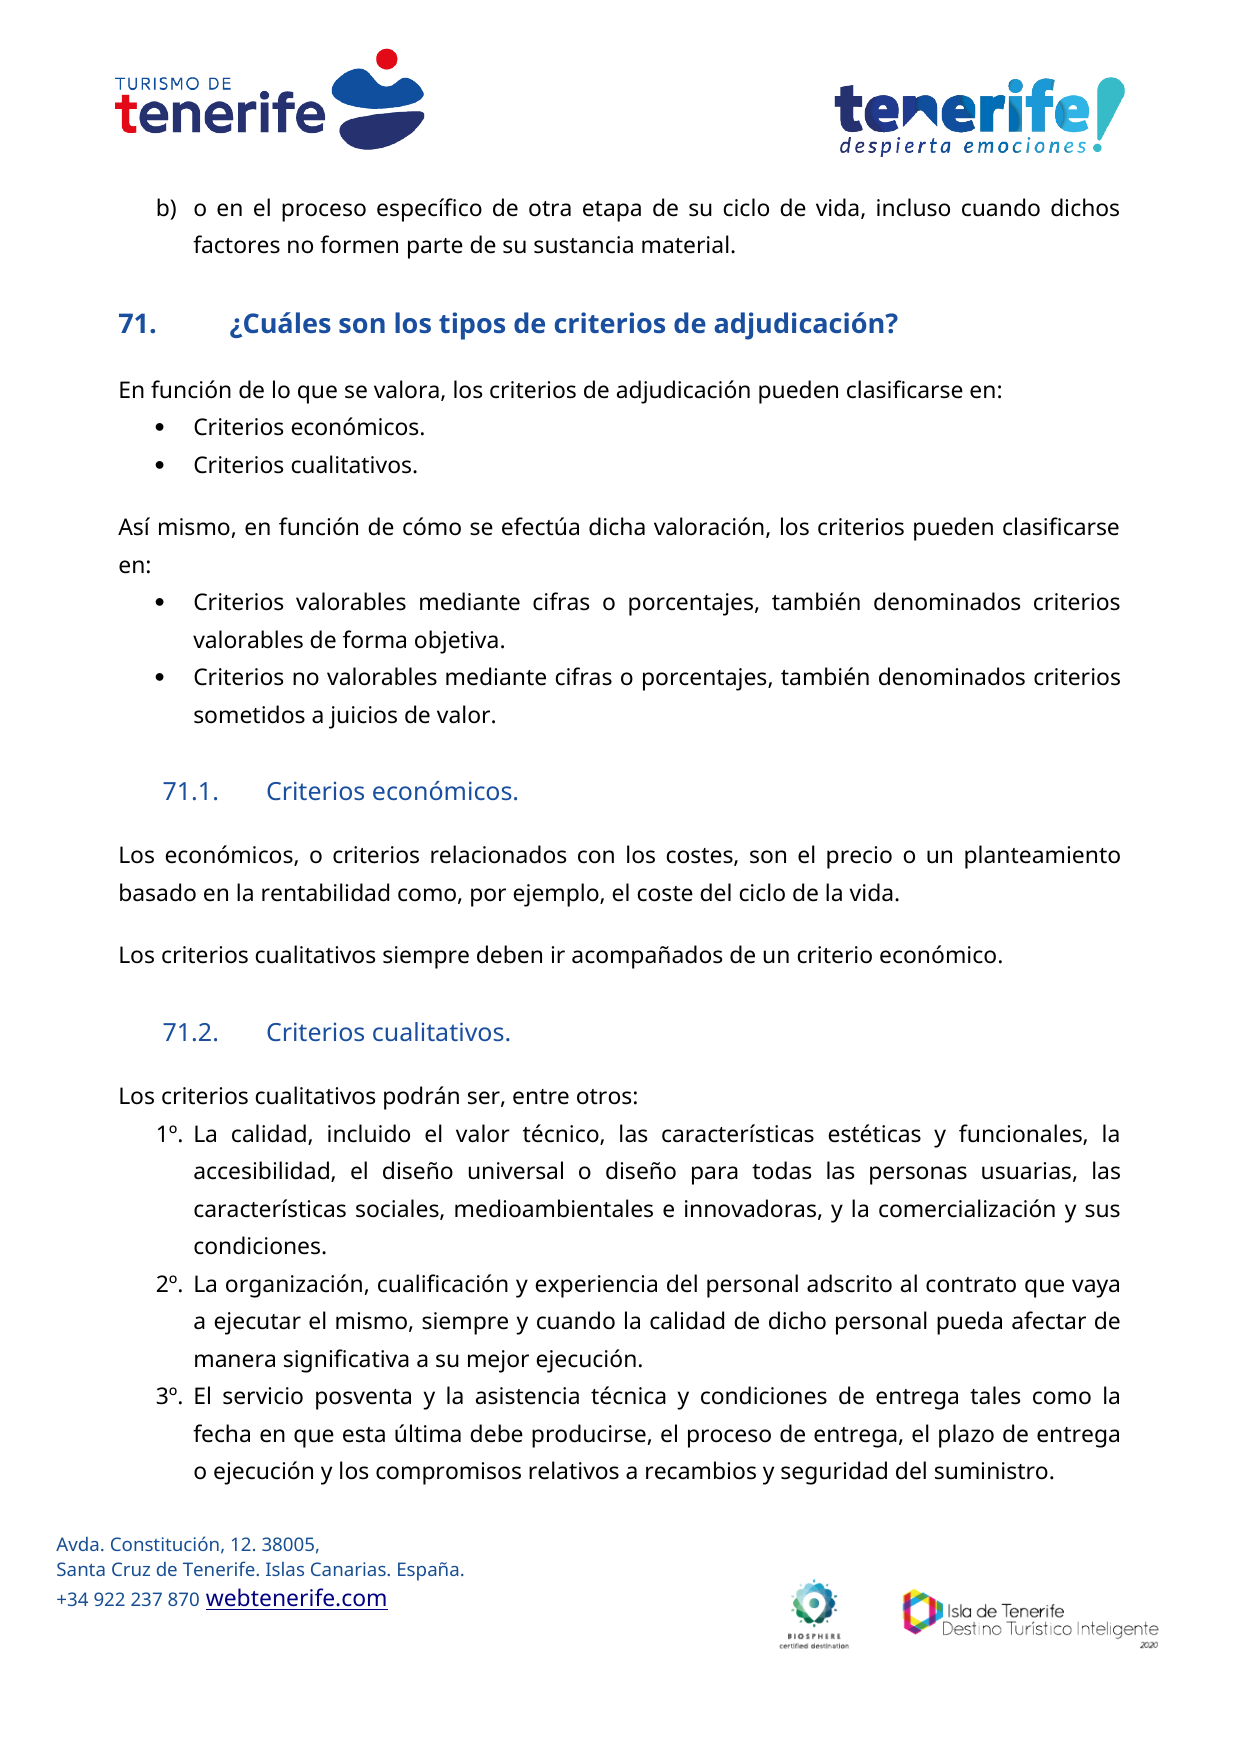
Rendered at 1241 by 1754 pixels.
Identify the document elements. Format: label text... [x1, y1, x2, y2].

list Criterios valorables mediante cifras o porcentajes, también denominados criterios valorables de forma objetiva. [156, 586, 1122, 655]
text En función de lo que se valora, los criterios de adjudicación pueden clasificarse en: [118, 374, 1122, 405]
list La organización, cualificación y experiencia del personal adscrito al contrato que vaya a ejecutar el mismo, siempre y cuando la calidad de dicho personal pueda afectar de manera significativa a su mejor ejecución. [156, 1268, 1122, 1374]
list o en el proceso específico de otra etapa de su ciclo de vida, incluso cuando dichos factores no formen parte de su sustancia material. [156, 192, 1122, 261]
text Los criterios cualitativos siempre deben ir acompañados de un criterio económico. [118, 939, 1122, 971]
list Criterios cualitativos. [156, 449, 1122, 480]
text Los económicos, o criterios relacionados con los costes, son el precio o un planteamiento basado en la rentabilidad como, por ejemplo, el coste del ciclo de la vida. [118, 839, 1122, 908]
list Criterios cualitativos. [162, 1014, 1122, 1048]
text Así mismo, en función de cómo se efectúa dicha valoración, los criterios pueden clasificarse en: [118, 511, 1122, 580]
list ¿Cuáles son los tipos de criterios de adjudicación? [118, 304, 1122, 341]
list El servicio posventa y la asistencia técnica y condiciones de entrega tales como la fecha en que esta última debe producirse, el proceso de entrega, el plazo de entrega o ejecución y los compromisos relativos a recambios y seguridad del suministro. [156, 1380, 1122, 1487]
text Los criterios cualitativos podrán ser, entre otros: [118, 1080, 1122, 1112]
list Criterios no valorables mediante cifras o porcentajes, también denominados criterios sometidos a juicios de valor. [156, 661, 1122, 730]
list La calidad, incluido el valor técnico, las características estéticas y funcionales, la accesibilidad, el diseño universal o diseño para todas las personas usuarias, las características sociales, medioambientales e innovadoras, y la comercialización y sus condiciones. [156, 1118, 1122, 1262]
list Criterios económicos. [162, 774, 1122, 808]
list Criterios económicos. [156, 411, 1122, 442]
